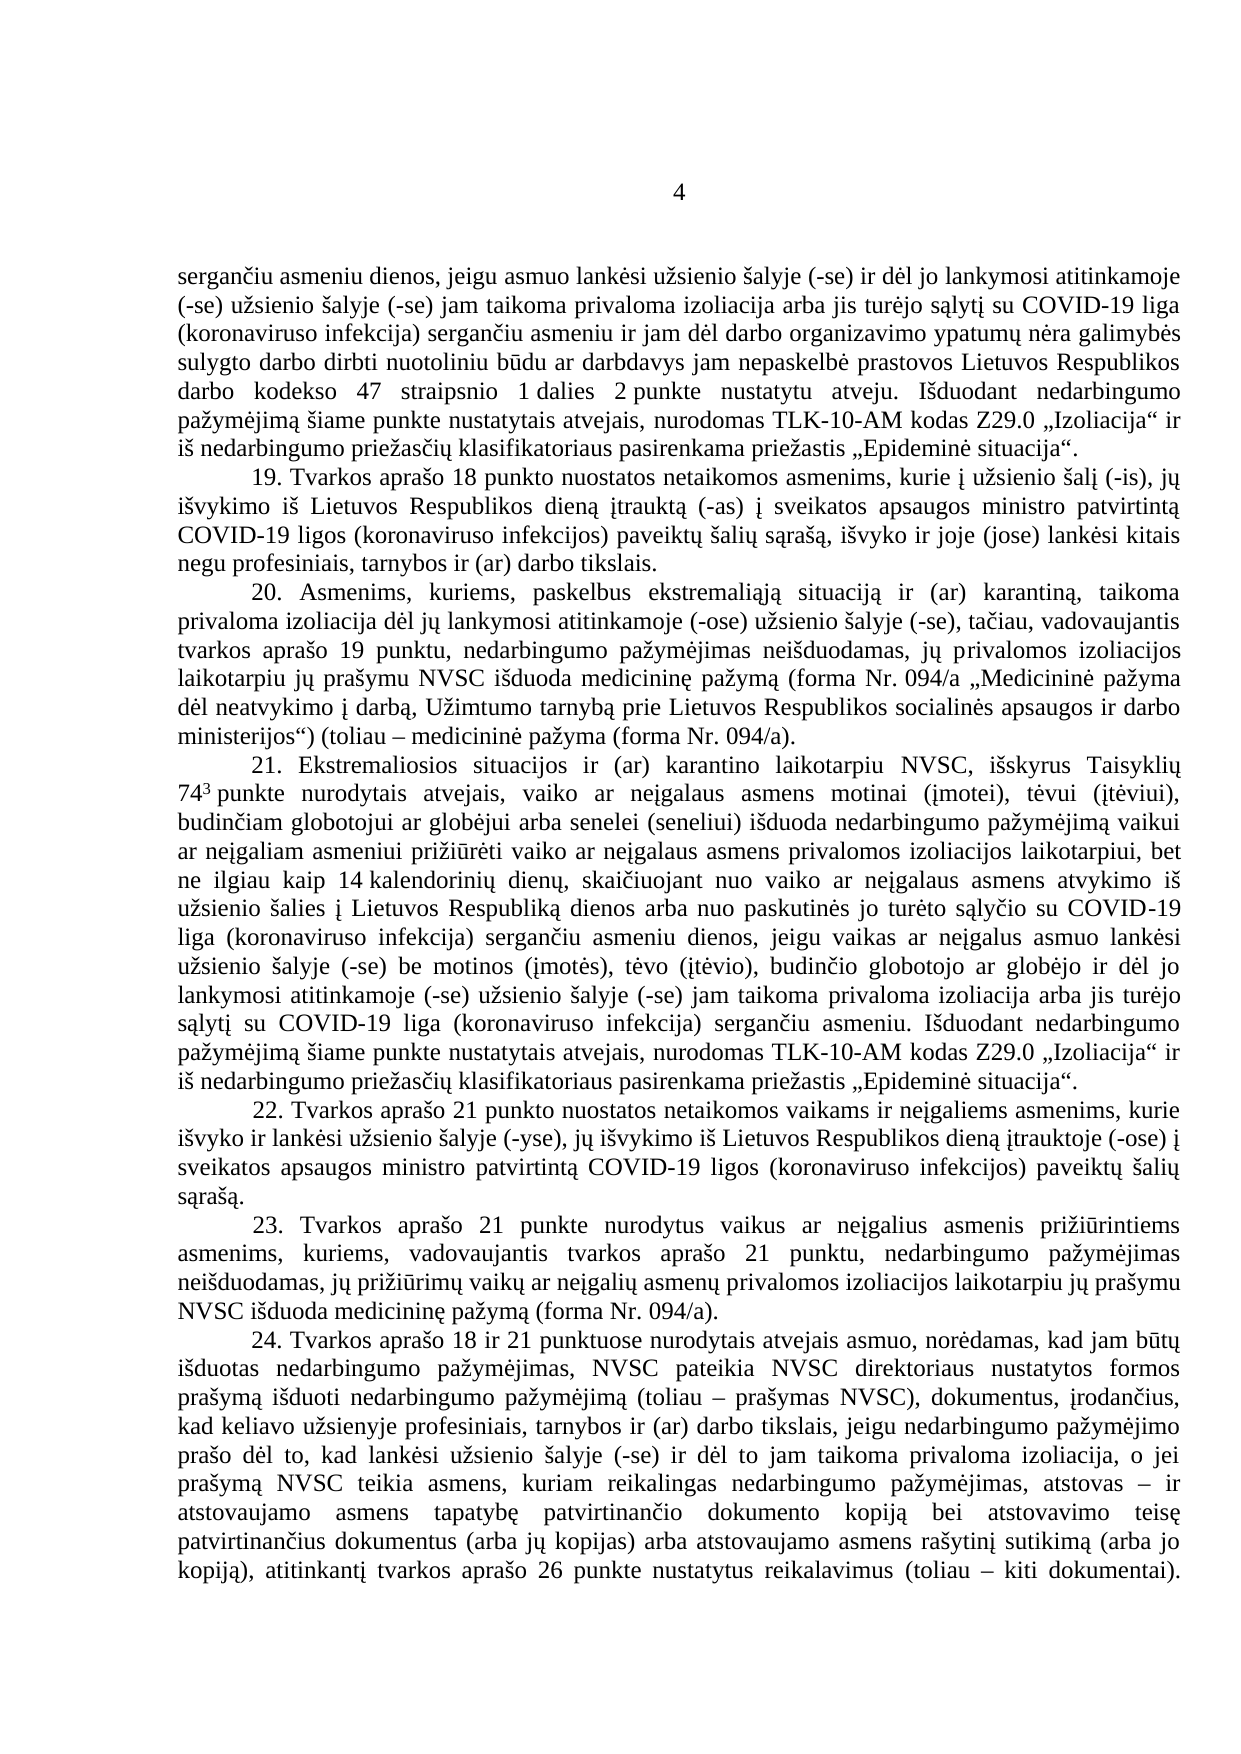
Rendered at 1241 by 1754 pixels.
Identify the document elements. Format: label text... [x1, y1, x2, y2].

text sergančiu asmeniu dienos, jeigu asmuo lankėsi užsienio šalyje (-se) ir dėl jo lankymosi atitinkamoje (-se) užsienio šalyje (-se) jam taikoma privaloma izoliacija arba jis turėjo sąlytį su COVID-19 liga (koronaviruso infekcija) sergančiu asmeniu ir jam dėl darbo organizavimo ypatumų nėra galimybės sulygto darbo dirbti nuotoliniu būdu ar darbdavys jam nepaskelbė prastovos Lietuvos Respublikos darbo kodekso 47 straipsnio 1 dalies 2 punkte nustatytu atveju. Išduodant nedarbingumo pažymėjimą šiame punkte nustatytais atvejais, nurodomas TLK-10-AM kodas Z29.0 „Izoliacija“ ir iš nedarbingumo priežasčių klasifikatoriaus pasirenkama priežastis „Epideminė situacija“. [177, 261, 1181, 462]
text 22. Tvarkos aprašo 21 punkto nuostatos netaikomos vaikams ir neįgaliems asmenims, kurie išvyko ir lankėsi užsienio šalyje (-yse), jų išvykimo iš Lietuvos Respublikos dieną įtrauktoje (-ose) į sveikatos apsaugos ministro patvirtintą COVID-19 ligos (koronaviruso infekcijos) paveiktų šalių sąrašą. [177, 1095, 1181, 1210]
text 24. Tvarkos aprašo 18 ir 21 punktuose nurodytais atvejais asmuo, norėdamas, kad jam būtų išduotas nedarbingumo pažymėjimas, NVSC pateikia NVSC direktoriaus nustatytos formos prašymą išduoti nedarbingumo pažymėjimą (toliau – prašymas NVSC), dokumentus, įrodančius, kad keliavo užsienyje profesiniais, tarnybos ir (ar) darbo tikslais, jeigu nedarbingumo pažymėjimo prašo dėl to, kad lankėsi užsienio šalyje (-se) ir dėl to jam taikoma privaloma izoliacija, o jei prašymą NVSC teikia asmens, kuriam reikalingas nedarbingumo pažymėjimas, atstovas – ir atstovaujamo asmens tapatybę patvirtinančio dokumento kopiją bei atstovavimo teisę patvirtinančius dokumentus (arba jų kopijas) arba atstovaujamo asmens rašytinį sutikimą (arba jo kopiją), atitinkantį tvarkos aprašo 26 punkte nustatytus reikalavimus (toliau – kiti dokumentai). [177, 1325, 1181, 1583]
text 23. Tvarkos aprašo 21 punkte nurodytus vaikus ar neįgalius asmenis prižiūrintiems asmenims, kuriems, vadovaujantis tvarkos aprašo 21 punktu, nedarbingumo pažymėjimas neišduodamas, jų prižiūrimų vaikų ar neįgalių asmenų privalomos izoliacijos laikotarpiu jų prašymu NVSC išduoda medicininę pažymą (forma Nr. 094/a). [177, 1210, 1181, 1325]
text 19. Tvarkos aprašo 18 punkto nuostatos netaikomos asmenims, kurie į užsienio šalį (-is), jų išvykimo iš Lietuvos Respublikos dieną įtrauktą (-as) į sveikatos apsaugos ministro patvirtintą COVID-19 ligos (koronaviruso infekcijos) paveiktų šalių sąrašą, išvyko ir joje (jose) lankėsi kitais negu profesiniais, tarnybos ir (ar) darbo tikslais. [177, 462, 1181, 577]
text 20. Asmenims, kuriems, paskelbus ekstremaliąją situaciją ir (ar) karantiną, taikoma privaloma izoliacija dėl jų lankymosi atitinkamoje (-ose) užsienio šalyje (-se), tačiau, vadovaujantis tvarkos aprašo 19 punktu, nedarbingumo pažymėjimas neišduodamas, jų privalomos izoliacijos laikotarpiu jų prašymu NVSC išduoda medicininę pažymą (forma Nr. 094/a „Medicininė pažyma dėl neatvykimo į darbą, Užimtumo tarnybą prie Lietuvos Respublikos socialinės apsaugos ir darbo ministerijos“) (toliau – medicininė pažyma (forma Nr. 094/a). [177, 577, 1181, 750]
text 21. Ekstremaliosios situacijos ir (ar) karantino laikotarpiu NVSC, išskyrus Taisyklių 743 punkte nurodytais atvejais, vaiko ar neįgalaus asmens motinai (įmotei), tėvui (įtėviui), budinčiam globotojui ar globėjui arba senelei (seneliui) išduoda nedarbingumo pažymėjimą vaikui ar neįgaliam asmeniui prižiūrėti vaiko ar neįgalaus asmens privalomos izoliacijos laikotarpiui, bet ne ilgiau kaip 14 kalendorinių dienų, skaičiuojant nuo vaiko ar neįgalaus asmens atvykimo iš užsienio šalies į Lietuvos Respubliką dienos arba nuo paskutinės jo turėto sąlyčio su COVID‑19 liga (koronaviruso infekcija) sergančiu asmeniu dienos, jeigu vaikas ar neįgalus asmuo lankėsi užsienio šalyje (-se) be motinos (įmotės), tėvo (įtėvio), budinčio globotojo ar globėjo ir dėl jo lankymosi atitinkamoje (-se) užsienio šalyje (-se) jam taikoma privaloma izoliacija arba jis turėjo sąlytį su COVID-19 liga (koronaviruso infekcija) sergančiu asmeniu. Išduodant nedarbingumo pažymėjimą šiame punkte nustatytais atvejais, nurodomas TLK-10-AM kodas Z29.0 „Izoliacija“ ir iš nedarbingumo priežasčių klasifikatoriaus pasirenkama priežastis „Epideminė situacija“. [177, 750, 1181, 1095]
